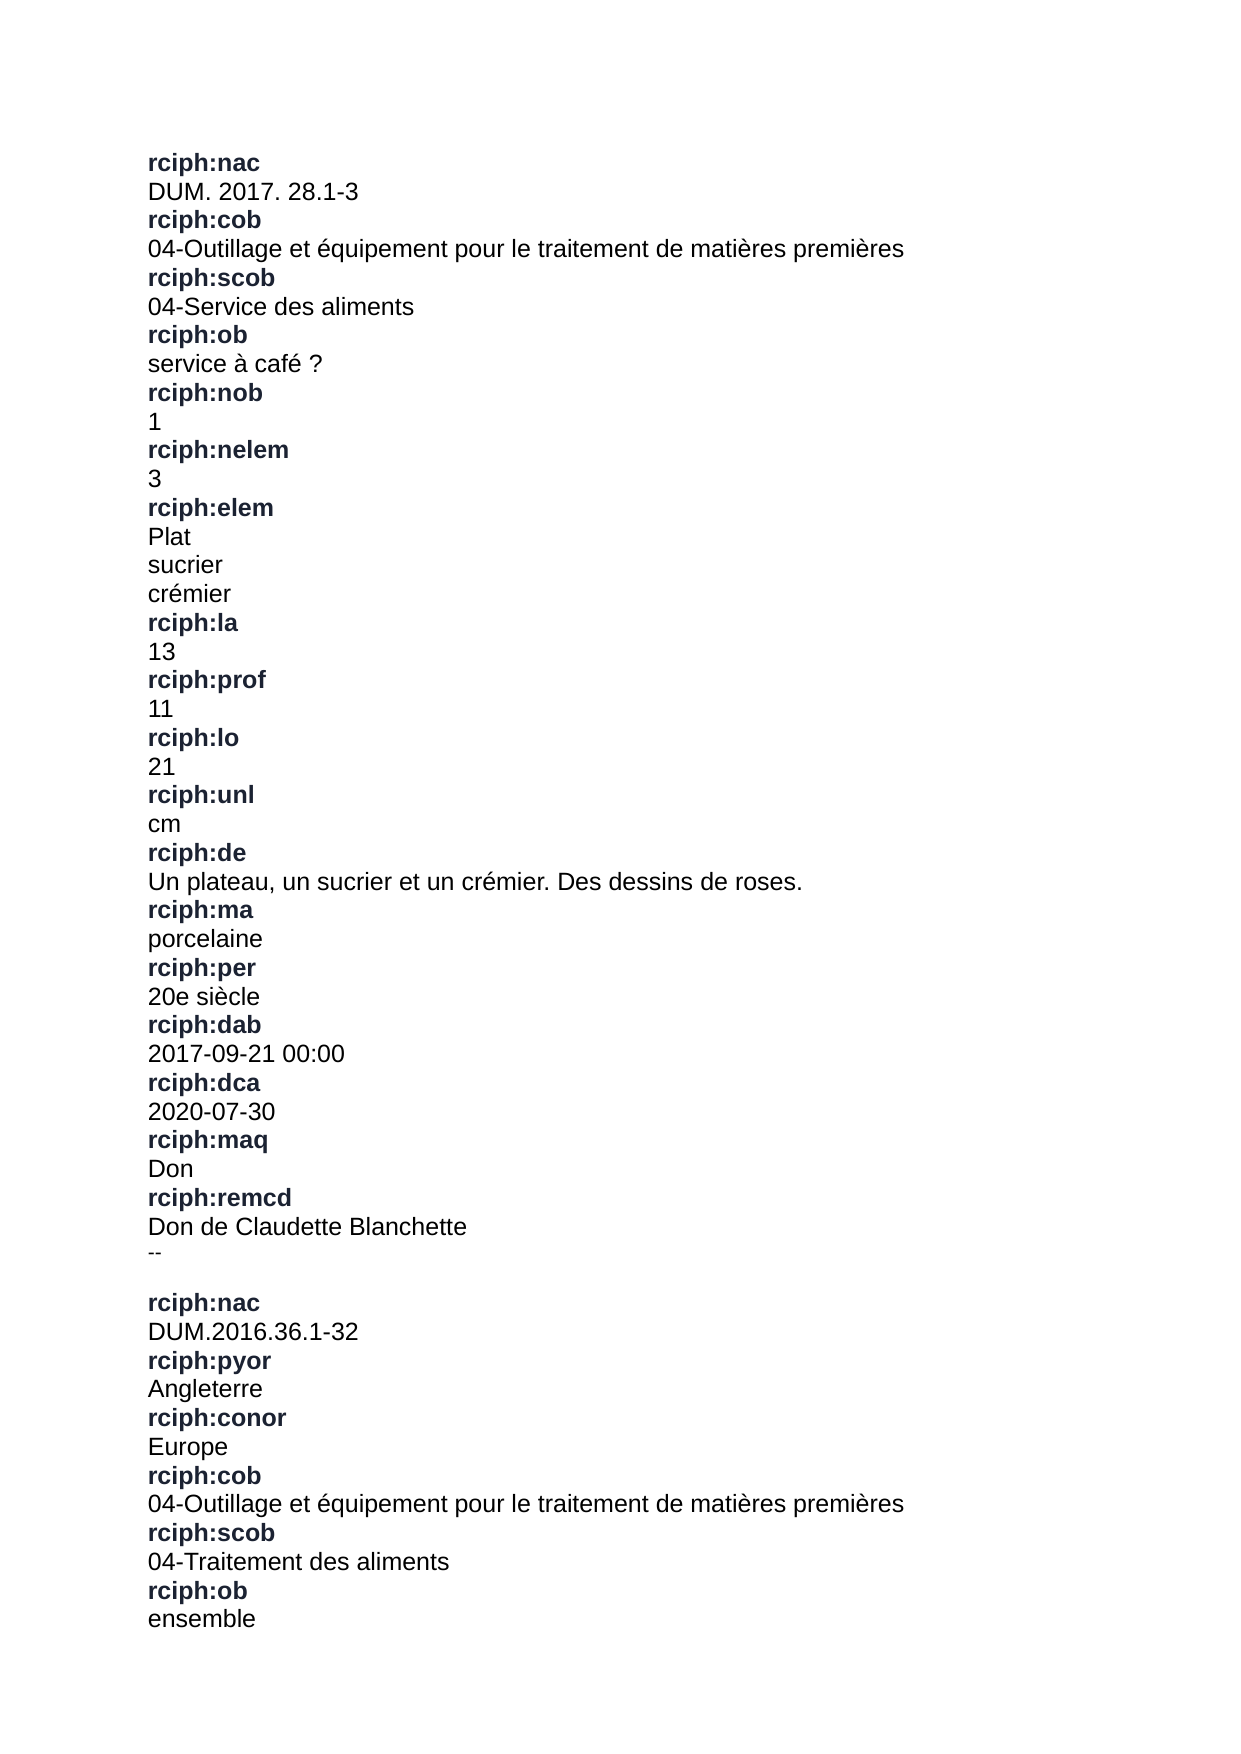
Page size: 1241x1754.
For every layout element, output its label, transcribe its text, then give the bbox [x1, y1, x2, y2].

text Don de Claudette Blanchette [148, 1211, 1092, 1240]
text 04-Outillage et équipement pour le traitement de matières premières [148, 234, 1092, 263]
text DUM.2016.36.1-32 [148, 1317, 1092, 1346]
text rciph:nac [148, 148, 1092, 176]
text rciph:conor [148, 1403, 1092, 1432]
text Plat [148, 521, 1092, 550]
text 3 [148, 464, 1092, 493]
text rciph:ob [148, 320, 1092, 349]
text service à café ? [148, 349, 1092, 378]
text 04-Service des aliments [148, 291, 1092, 320]
text rciph:ma [148, 895, 1092, 924]
text 20e siècle [148, 981, 1092, 1010]
text porcelaine [148, 924, 1092, 953]
text 21 [148, 751, 1092, 780]
text Don [148, 1154, 1092, 1183]
text rciph:pyor [148, 1346, 1092, 1374]
text sucrier [148, 550, 1092, 579]
text rciph:de [148, 838, 1092, 866]
text ensemble [148, 1604, 1092, 1633]
text 13 [148, 636, 1092, 665]
text rciph:prof [148, 665, 1092, 694]
text rciph:elem [148, 493, 1092, 521]
text rciph:maq [148, 1125, 1092, 1154]
text rciph:nac [148, 1288, 1092, 1317]
text 2017-09-21 00:00 [148, 1039, 1092, 1068]
text rciph:remcd [148, 1183, 1092, 1211]
text 04-Outillage et équipement pour le traitement de matières premières [148, 1489, 1092, 1518]
text 04-Traitement des aliments [148, 1547, 1092, 1576]
text rciph:per [148, 953, 1092, 981]
text Europe [148, 1432, 1092, 1461]
text rciph:cob [148, 1461, 1092, 1489]
text rciph:cob [148, 205, 1092, 234]
text rciph:scob [148, 263, 1092, 291]
text 11 [148, 694, 1092, 723]
text DUM. 2017. 28.1-3 [148, 176, 1092, 205]
text cm [148, 809, 1092, 838]
text rciph:lo [148, 723, 1092, 751]
text -- [148, 1240, 1092, 1264]
text rciph:nob [148, 378, 1092, 406]
text rciph:scob [148, 1518, 1092, 1547]
text rciph:unl [148, 780, 1092, 809]
text Un plateau, un sucrier et un crémier. Des dessins de roses. [148, 866, 1092, 895]
text Angleterre [148, 1374, 1092, 1403]
text 1 [148, 406, 1092, 435]
text 2020-07-30 [148, 1096, 1092, 1125]
text rciph:la [148, 608, 1092, 636]
text rciph:ob [148, 1576, 1092, 1604]
text crémier [148, 579, 1092, 608]
text rciph:dca [148, 1068, 1092, 1096]
text rciph:nelem [148, 435, 1092, 464]
text rciph:dab [148, 1010, 1092, 1039]
